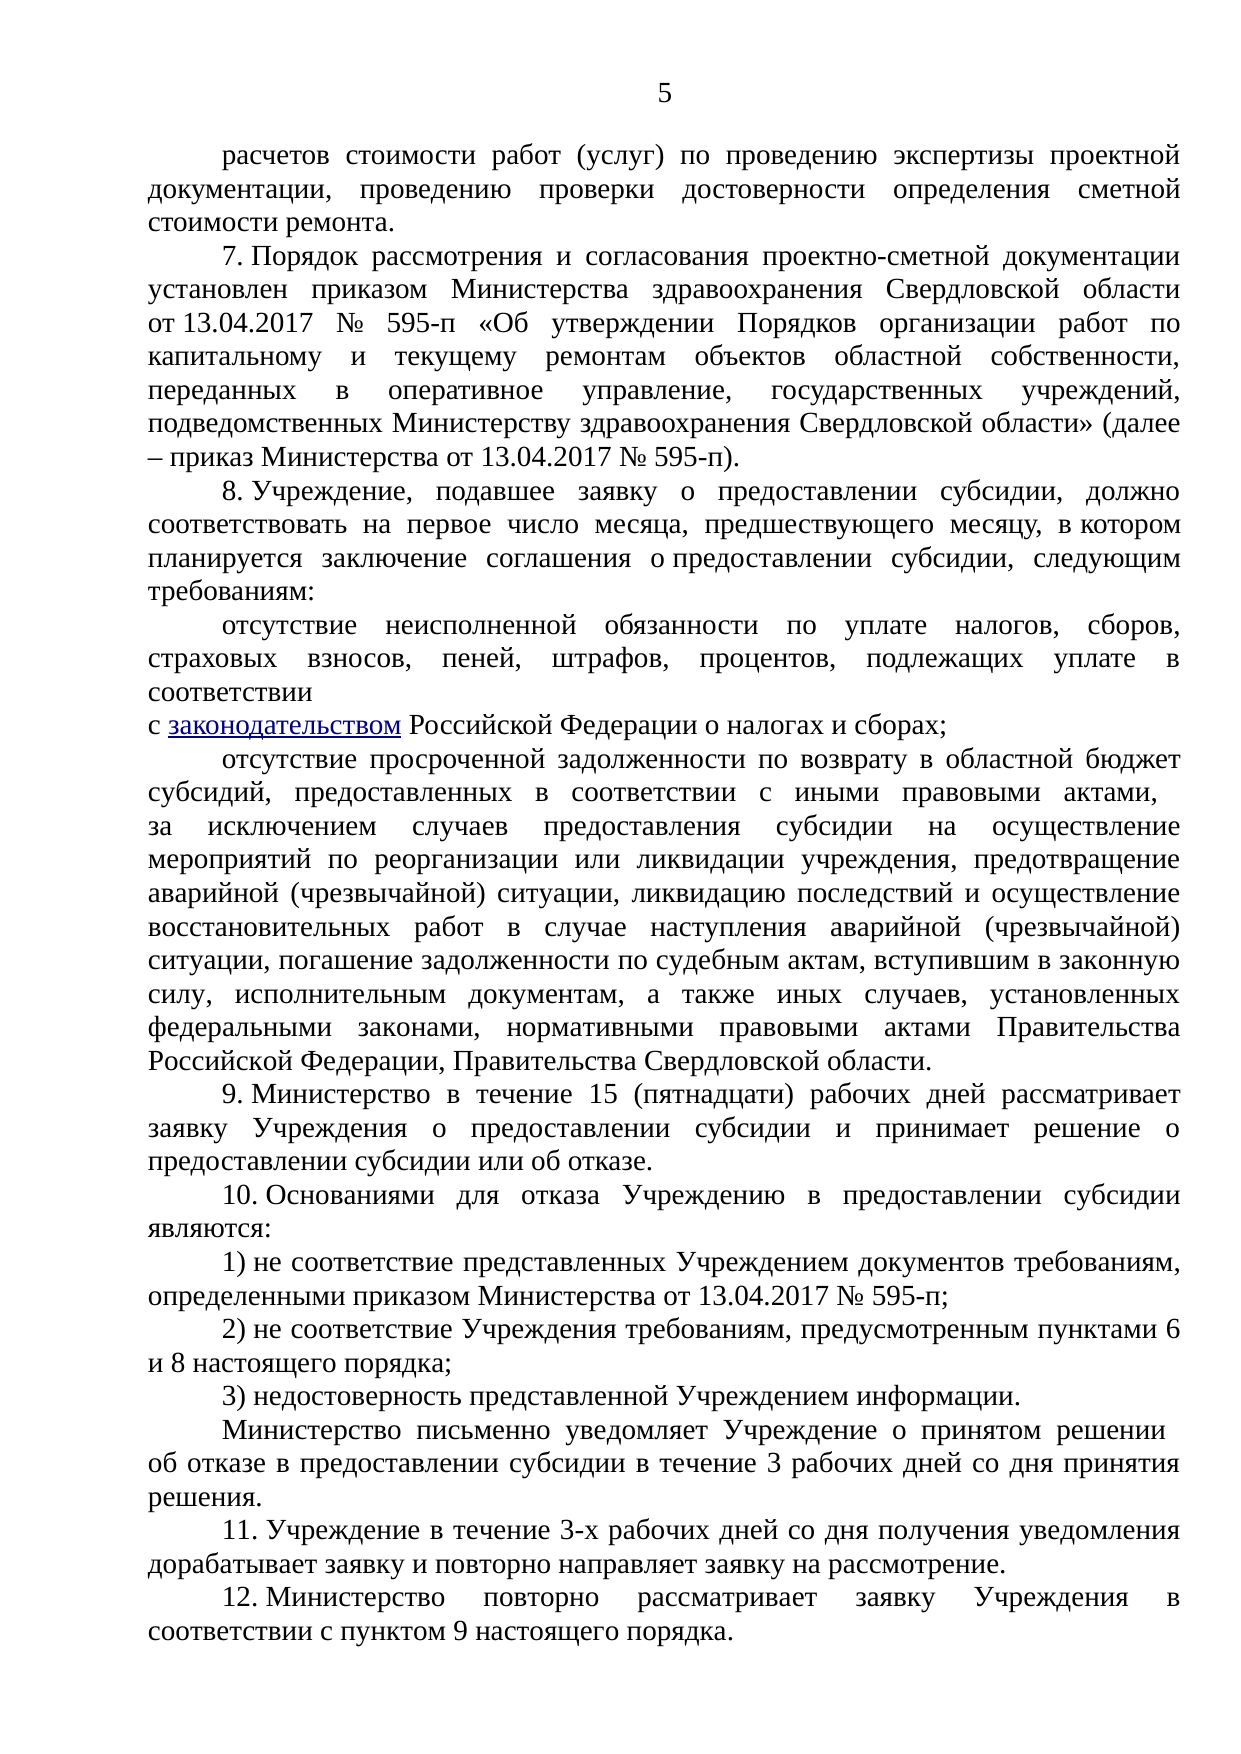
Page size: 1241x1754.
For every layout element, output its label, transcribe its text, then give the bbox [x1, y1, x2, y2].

text расчетов стоимости работ (услуг) по проведению экспертизы проектной документации, проведению проверки достоверности определения сметной стоимости ремонта. [148, 137, 1181, 238]
text 11. Учреждение в течение 3-х рабочих дней со дня получения уведомления дорабатывает заявку и повторно направляет заявку на рассмотрение. [148, 1512, 1181, 1579]
text 10. Основаниями для отказа Учреждению в предоставлении субсидии являются: [148, 1177, 1181, 1244]
text 8. Учреждение, подавшее заявку о предоставлении субсидии, должно соответствовать на первое число месяца, предшествующего месяцу, в котором планируется заключение соглашения о предоставлении субсидии, следующим требованиям: [148, 473, 1181, 607]
text 2) не соответствие Учреждения требованиям, предусмотренным пунктами 6 и 8 настоящего порядка; [148, 1311, 1181, 1378]
text Министерство письменно уведомляет Учреждение о принятом решении об отказе в предоставлении субсидии в течение 3 рабочих дней со дня принятия решения. [148, 1412, 1181, 1512]
text 9. Министерство в течение 15 (пятнадцати) рабочих дней рассматривает заявку Учреждения о предоставлении субсидии и принимает решение о предоставлении субсидии или об отказе. [148, 1076, 1181, 1177]
text 1) не соответствие представленных Учреждением документов требованиям, определенными приказом Министерства от 13.04.2017 № 595-п; [148, 1244, 1181, 1311]
text 3) недостоверность представленной Учреждением информации. [148, 1378, 1181, 1412]
text 12. Министерство повторно рассматривает заявку Учреждения в соответствии с пунктом 9 настоящего порядка. [148, 1579, 1181, 1647]
text отсутствие просроченной задолженности по возврату в областной бюджет субсидий, предоставленных в соответствии с иными правовыми актами, за исключением случаев предоставления субсидии на осуществление мероприятий по реорганизации или ликвидации учреждения, предотвращение аварийной (чрезвычайной) ситуации, ликвидацию последствий и осуществление восстановительных работ в случае наступления аварийной (чрезвычайной) ситуации, погашение задолженности по судебным актам, вступившим в законную силу, исполнительным документам, а также иных случаев, установленных федеральными законами, нормативными правовыми актами Правительства Российской Федерации, Правительства Свердловской области. [148, 741, 1181, 1076]
text 7. Порядок рассмотрения и согласования проектно-сметной документации установлен приказом Министерства здравоохранения Свердловской области от 13.04.2017 № 595-п «Об утверждении Порядков организации работ по капитальному и текущему ремонтам объектов областной собственности, переданных в оперативное управление, государственных учреждений, подведомственных Министерству здравоохранения Свердловской области» (далее – приказ Министерства от 13.04.2017 № 595-п). [148, 238, 1181, 473]
text отсутствие неисполненной обязанности по уплате налогов, сборов, страховых взносов, пеней, штрафов, процентов, подлежащих уплате в соответствии с законодательством Российской Федерации о налогах и сборах; [148, 607, 1181, 741]
